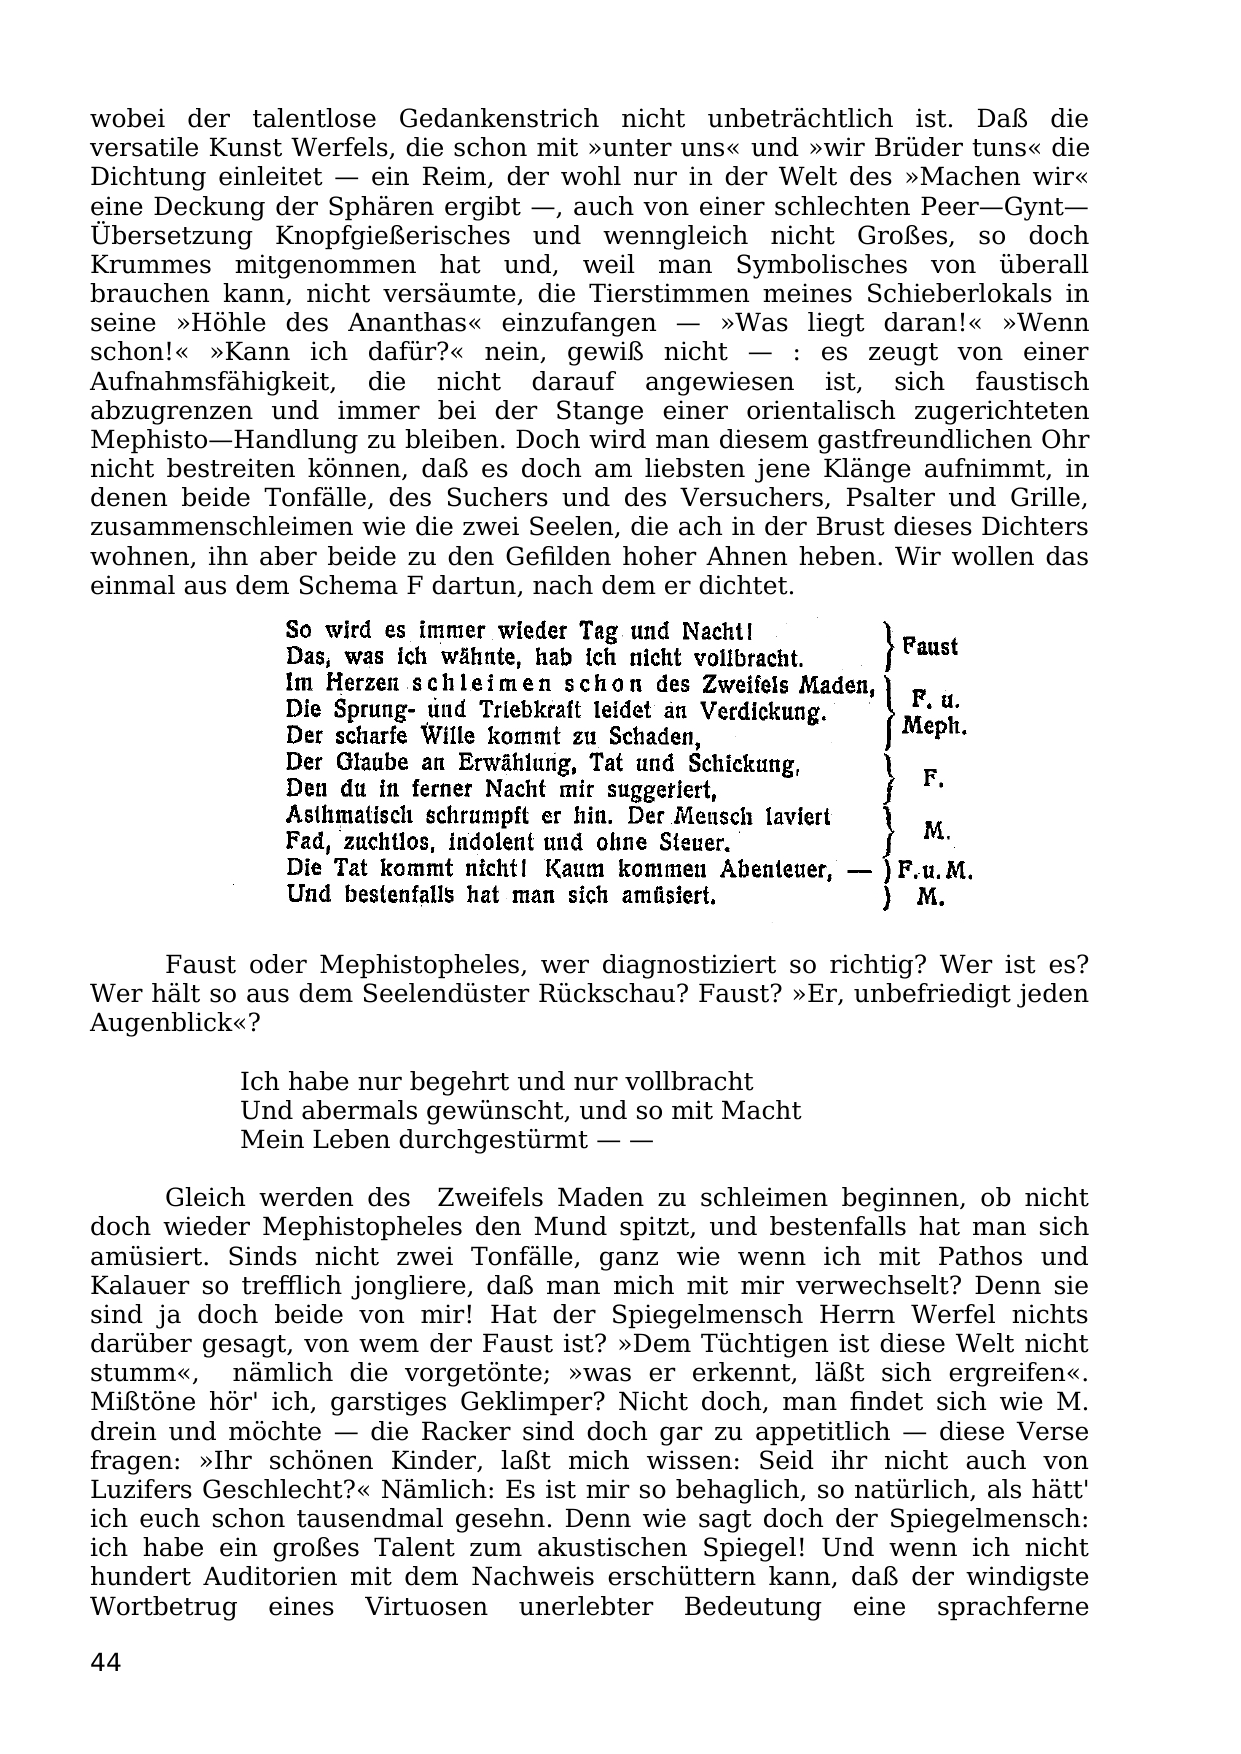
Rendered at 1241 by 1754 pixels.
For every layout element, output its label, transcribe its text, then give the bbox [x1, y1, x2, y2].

text Und abermals gewünscht, und so mit Macht [240, 1096, 1091, 1125]
text wobei der talentlose Gedankenstrich nicht unbeträchtlich ist. Daß die versatile Kunst Werfels, die schon mit »unter uns« und »wir Brüder tuns« die Dichtung einleitet — ein Reim, der wohl nur in der Welt des »Machen wir« eine Deckung der Sphären ergibt —, auch von einer schlechten Peer—Gynt—Übersetzung Knopfgießerisches und wenngleich nicht Großes, so doch Krummes mitgenommen hat und, weil man Symbolisches von überall brauchen kann, nicht versäumte, die Tierstimmen meines Schieberlokals in seine »Höhle des Ananthas« einzufangen — »Was liegt daran!« »Wenn schon!« »Kann ich dafür?« nein, gewiß nicht — : es zeugt von einer Aufnahmsfähigkeit, die nicht darauf angewiesen ist, sich faustisch abzugrenzen und immer bei der Stange einer orientalisch zugerichteten Mephisto—Handlung zu bleiben. Doch wird man diesem gastfreundlichen Ohr nicht bestreiten können, daß es doch am liebsten jene Klänge aufnimmt, in denen beide Tonfälle, des Suchers und des Versuchers, Psalter und Grille, zusammenschleimen wie die zwei Seelen, die ach in der Brust dieses Dichters wohnen, ihn aber beide zu den Gefilden hoher Ahnen heben. Wir wollen das einmal aus dem Schema F dartun, nach dem er dichtet. [90, 104, 1091, 600]
text Faust oder Mephistopheles, wer diagnostiziert so richtig? Wer ist es? Wer hält so aus dem Seelendüster Rückschau? Faust? »Er, unbefriedigt jeden Augenblick«? [90, 600, 1091, 1037]
text Gleich werden des Zweifels Maden zu schleimen beginnen, ob nicht doch wieder Mephistopheles den Mund spitzt, und bestenfalls hat man sich amüsiert. Sinds nicht zwei Tonfälle, ganz wie wenn ich mit Pathos und Kalauer so trefflich jongliere, daß man mich mit mir verwechselt? Denn sie sind ja doch beide von mir! Hat der Spiegelmensch Herrn Werfel nichts darüber gesagt, von wem der Faust ist? »Dem Tüchtigen ist diese Welt nicht stumm«, nämlich die vorgetönte; »was er erkennt, läßt sich ergreifen«. Mißtöne hör' ich, garstiges Geklimper? Nicht doch, man findet sich wie M. drein und möchte — die Racker sind doch gar zu appetitlich — diese Verse fragen: »Ihr schönen Kinder, laßt mich wissen: Seid ihr nicht auch von Luzifers Geschlecht?« Nämlich: Es ist mir so behaglich, so natürlich, als hätt' ich euch schon tausendmal gesehn. Denn wie sagt doch der Spiegelmensch: ich habe ein großes Talent zum akustischen Spiegel! Und wenn ich nicht hundert Auditorien mit dem Nachweis erschüttern kann, daß der windigste Wortbetrug eines Virtuosen unerlebter Bedeutung eine sprachferne [90, 1183, 1091, 1621]
picture [207, 600, 974, 923]
text Ich habe nur begehrt und nur vollbracht [240, 1067, 1091, 1096]
text Mein Leben durchgestürmt — — [240, 1125, 1091, 1154]
